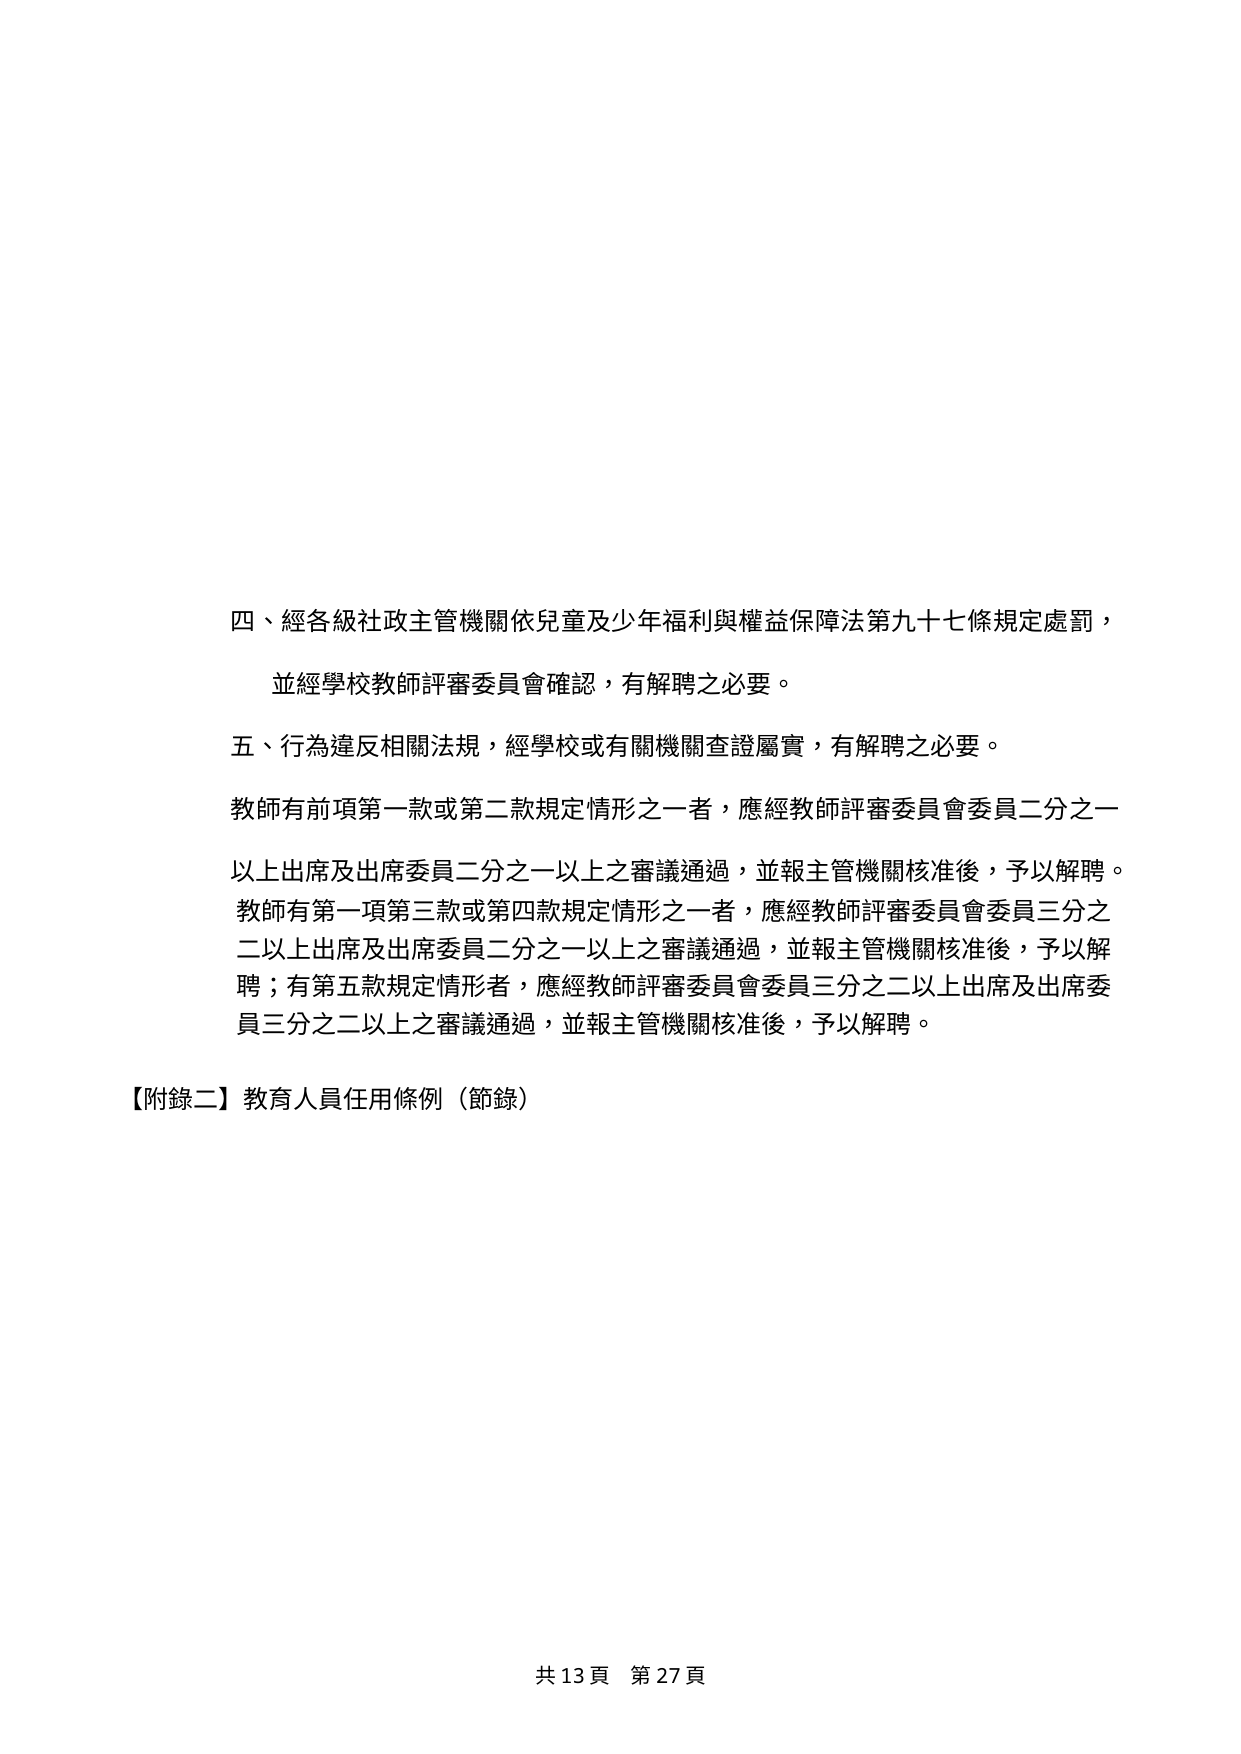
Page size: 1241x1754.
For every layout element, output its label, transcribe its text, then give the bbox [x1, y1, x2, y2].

text 四、經各級社政主管機關依兒童及少年福利與權益保障法第九十七條規定處罰，並經學校教師評審委員會確認，有解聘之必要。 [230, 578, 1122, 703]
text 教師有前項第一款或第二款規定情形之一者，應經教師評審委員會委員二分之一以上出席及出席委員二分之一以上之審議通過，並報主管機關核准後，予以解聘。 [230, 766, 1122, 891]
text 五、行為違反相關法規，經學校或有關機關查證屬實，有解聘之必要。 [230, 703, 1122, 766]
text 教師有第一項第三款或第四款規定情形之一者，應經教師評審委員會委員三分之二以上出席及出席委員二分之一以上之審議通過，並報主管機關核准後，予以解聘；有第五款規定情形者，應經教師評審委員會委員三分之二以上出席及出席委員三分之二以上之審議通過，並報主管機關核准後，予以解聘。 [236, 891, 1122, 1041]
text 【附錄二】教育人員任用條例（節錄） [118, 1078, 1122, 1116]
